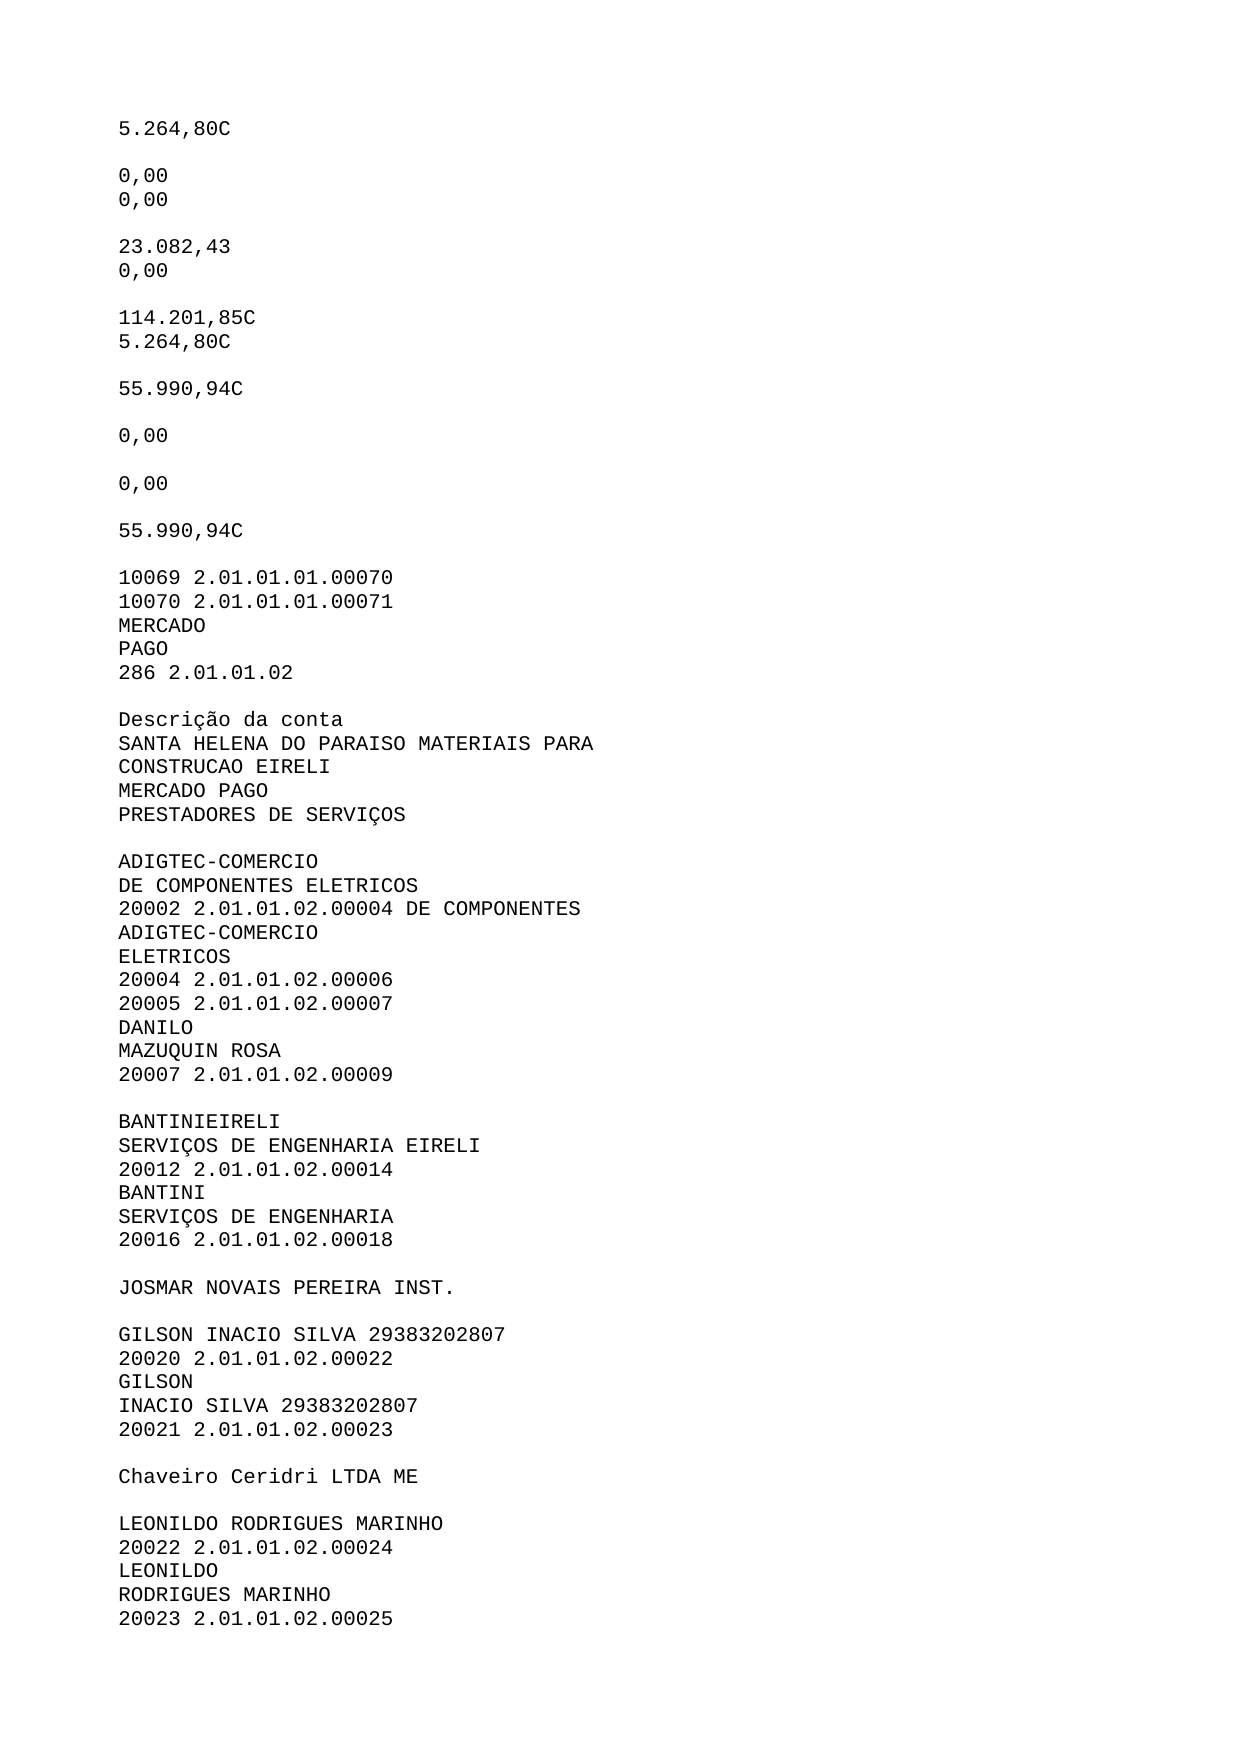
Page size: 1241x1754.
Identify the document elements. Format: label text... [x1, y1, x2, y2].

text 55.990,94C [118, 378, 1122, 402]
text 286 2.01.01.02 [118, 662, 1122, 686]
text LEONILDO [118, 1561, 1122, 1584]
text 114.201,85C [118, 307, 1122, 331]
text 20016 2.01.01.02.00018 [118, 1229, 1122, 1253]
text ADIGTEC-COMERCIO [118, 851, 1122, 875]
text DANILO [118, 1017, 1122, 1040]
text 20023 2.01.01.02.00025 [118, 1608, 1122, 1631]
text 0,00 [118, 165, 1122, 189]
text MERCADO [118, 615, 1122, 638]
text BANTINIEIRELI [118, 1111, 1122, 1135]
text 0,00 [118, 473, 1122, 496]
text JOSMAR NOVAIS PEREIRA INST. [118, 1277, 1122, 1300]
text GILSON [118, 1371, 1122, 1395]
text 55.990,94C [118, 520, 1122, 544]
text DE COMPONENTES ELETRICOS [118, 875, 1122, 898]
text RODRIGUES MARINHO [118, 1584, 1122, 1608]
text 20005 2.01.01.02.00007 [118, 993, 1122, 1017]
text SERVIÇOS DE ENGENHARIA EIRELI [118, 1135, 1122, 1158]
text BANTINI [118, 1182, 1122, 1206]
text Descrição da conta [118, 709, 1122, 733]
text 0,00 [118, 189, 1122, 213]
text 20022 2.01.01.02.00024 [118, 1537, 1122, 1561]
text 20002 2.01.01.02.00004 DE COMPONENTES [118, 898, 1122, 922]
text LEONILDO RODRIGUES MARINHO [118, 1513, 1122, 1537]
text 20021 2.01.01.02.00023 [118, 1419, 1122, 1442]
text MERCADO PAGO [118, 780, 1122, 804]
text PAGO [118, 638, 1122, 662]
text ELETRICOS [118, 946, 1122, 969]
text PRESTADORES DE SERVIÇOS [118, 804, 1122, 827]
text 20020 2.01.01.02.00022 [118, 1348, 1122, 1371]
text ADIGTEC-COMERCIO [118, 922, 1122, 946]
text 5.264,80C [118, 331, 1122, 354]
text Chaveiro Ceridri LTDA ME [118, 1466, 1122, 1489]
text 0,00 [118, 426, 1122, 449]
text MAZUQUIN ROSA [118, 1040, 1122, 1064]
text 20012 2.01.01.02.00014 [118, 1158, 1122, 1182]
text INACIO SILVA 29383202807 [118, 1395, 1122, 1419]
text 20007 2.01.01.02.00009 [118, 1064, 1122, 1088]
text 10070 2.01.01.01.00071 [118, 591, 1122, 615]
text 5.264,80C [118, 118, 1122, 142]
text SANTA HELENA DO PARAISO MATERIAIS PARA [118, 733, 1122, 757]
text GILSON INACIO SILVA 29383202807 [118, 1324, 1122, 1348]
text SERVIÇOS DE ENGENHARIA [118, 1206, 1122, 1229]
text CONSTRUCAO EIRELI [118, 757, 1122, 780]
text 23.082,43 [118, 236, 1122, 260]
text 20004 2.01.01.02.00006 [118, 969, 1122, 993]
text 10069 2.01.01.01.00070 [118, 567, 1122, 591]
text 0,00 [118, 260, 1122, 284]
